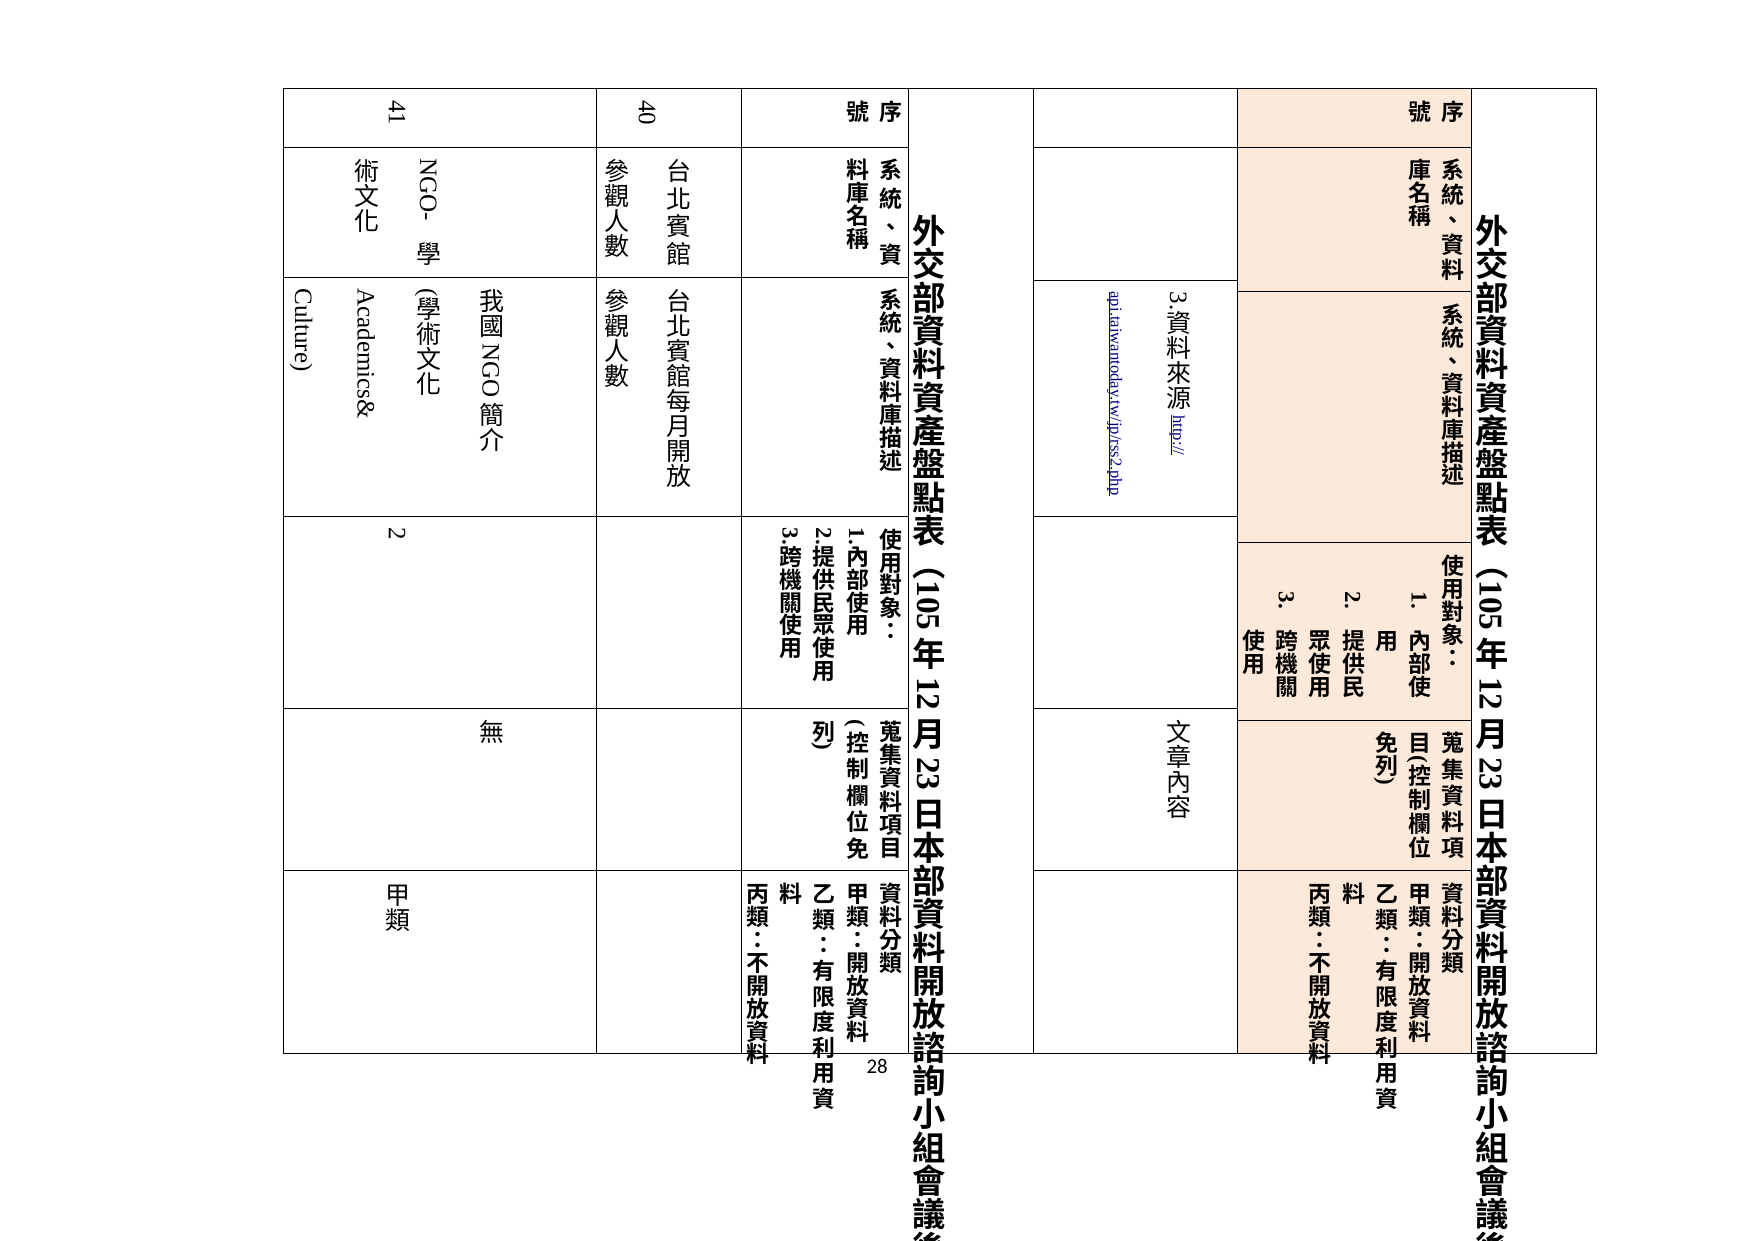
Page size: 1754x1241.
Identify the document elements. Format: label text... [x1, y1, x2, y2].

table_cell 台北賓館每月開放參觀人數 [597, 278, 741, 516]
table_cell 使用對象： 1.內部使用 2.提供民眾使用 3.跨機關使用 [742, 517, 908, 708]
table_cell 資料分類 甲類：開放資料 乙類：有限度利用資料 丙類：不開放資料 [742, 871, 908, 1053]
table_cell 系統、資料庫名稱 [742, 148, 908, 277]
table_cell [1034, 148, 1237, 280]
table_cell 無 [284, 709, 596, 870]
table_cell 系統、資料庫描述 [1238, 292, 1471, 542]
table_cell 序號 [742, 89, 908, 147]
table_cell 1.資料集描述利用API的方式提供取得RSS格式資料 2.資料集類型系統介接程式 API 3.資料來源http://api.taiwantoday.tw/jp/rss2.php [1034, 281, 1237, 516]
table_cell 台北賓館參觀人數 [597, 148, 741, 277]
table_cell 系統、資料庫描述 [742, 278, 908, 516]
table_cell 40 [597, 89, 741, 147]
table_cell 外交部資料資產盤點表（105年12月23日本部資料開放諮詢小組會議後各單位盤點提報） [909, 89, 1033, 1053]
table_cell 蒐集資料項目(控制欄位免列) [1238, 721, 1471, 870]
table_cell 蒐集資料項目(控制欄位免列) [742, 709, 908, 870]
table_cell [597, 517, 741, 708]
table_cell 文章內容 [1034, 709, 1237, 870]
table_cell 資料分類 甲類：開放資料 乙類：有限度利用資料 丙類：不開放資料 [1238, 871, 1471, 1053]
table_cell 系統、資料庫名稱 [1238, 148, 1471, 291]
table_cell 使用對象： 內部使用 提供民眾使用 跨機關使用 [1238, 543, 1471, 720]
table_cell 2 [284, 517, 596, 708]
table_header 外交部資料資產盤點表（105年12月23日本部資料開放諮詢小組會議後各單位盤點提報） [1472, 89, 1596, 1053]
table_cell 我國NGO簡介 (學術文化 Academics& Culture) [284, 278, 596, 516]
table_cell 序號 [1238, 89, 1471, 147]
table_cell 甲類 [284, 871, 596, 1053]
table_cell [1034, 517, 1237, 708]
table_cell [597, 871, 741, 1053]
table_cell [597, 709, 741, 870]
table_cell 41 [284, 89, 596, 147]
table_cell [1034, 89, 1237, 147]
table_cell [1034, 871, 1237, 1053]
table_cell NGO- 學術文化 [284, 148, 596, 277]
